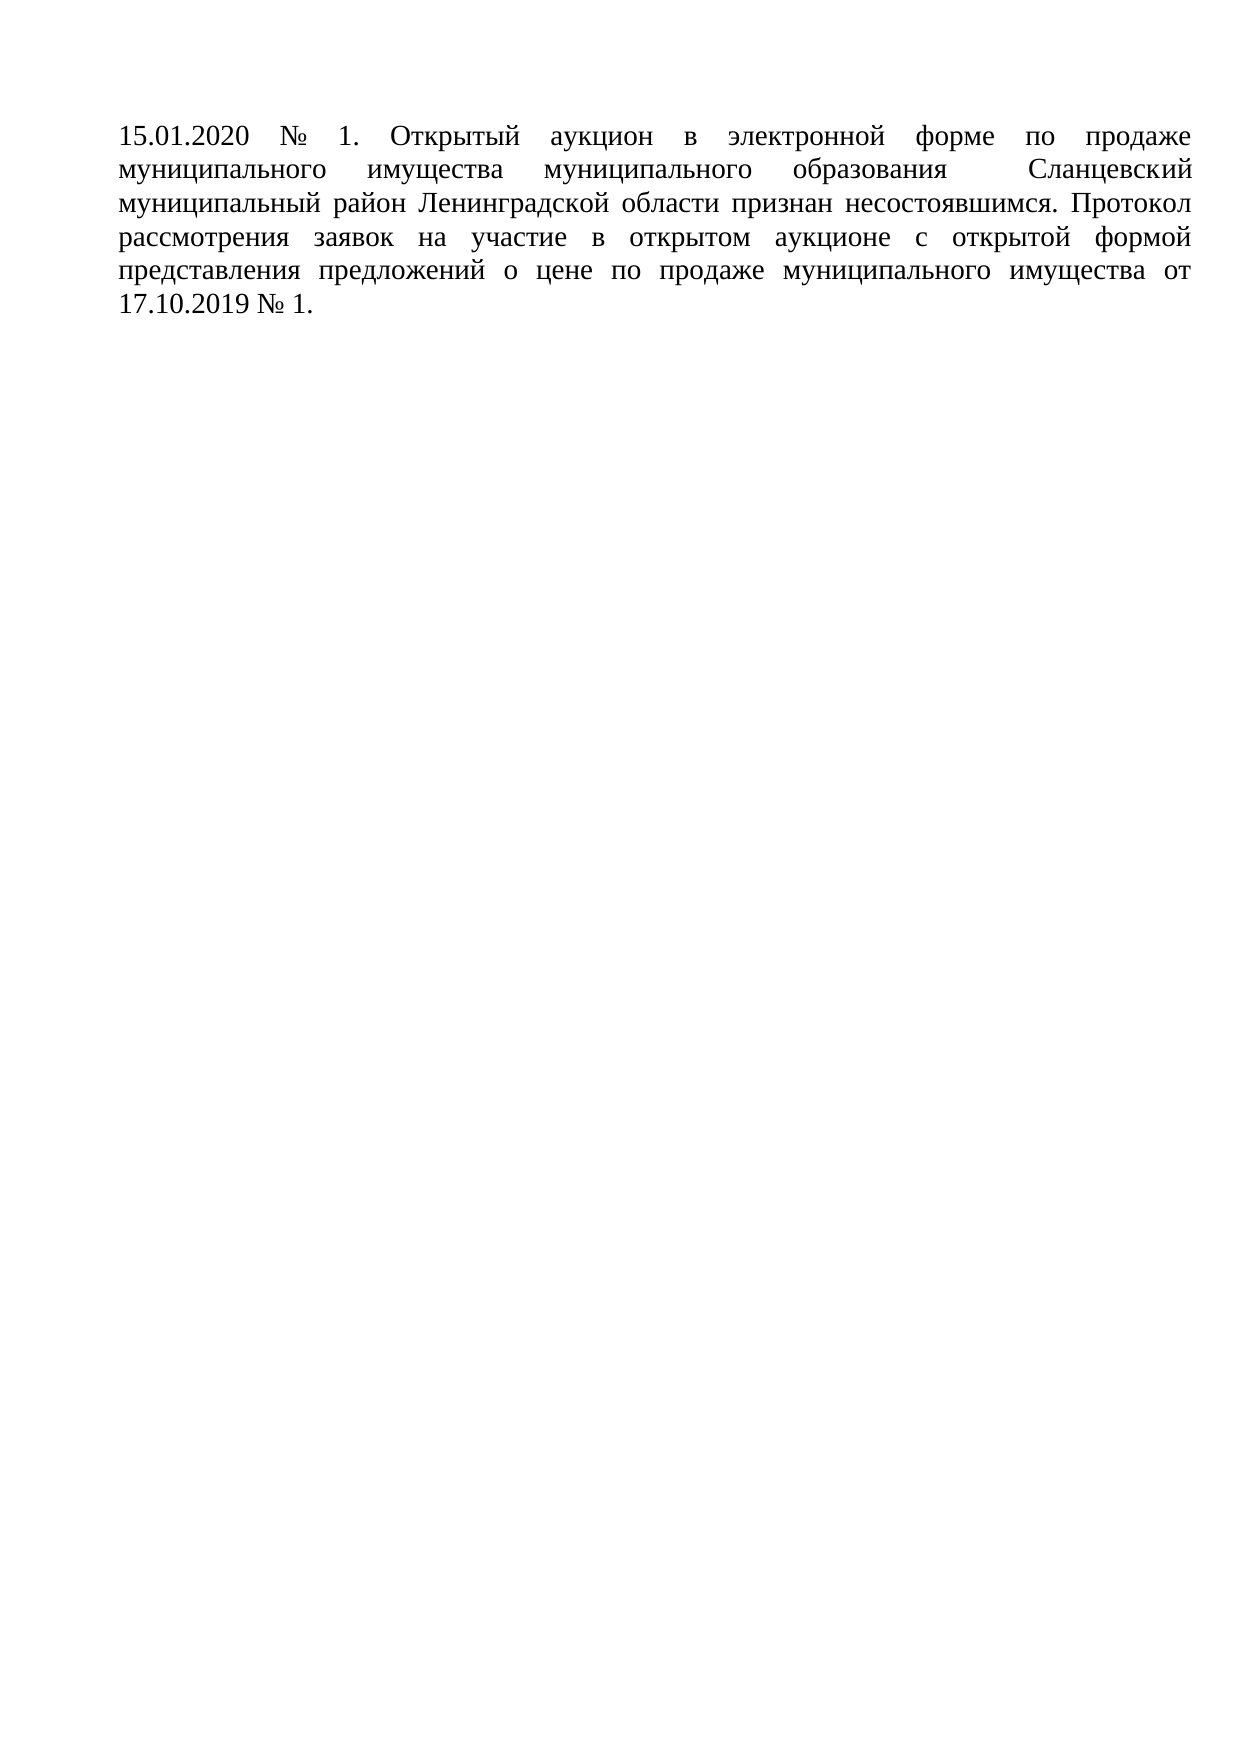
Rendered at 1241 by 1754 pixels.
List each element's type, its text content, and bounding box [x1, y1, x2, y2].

text 15.01.2020 № 1. Открытый аукцион в электронной форме по продаже муниципального имущества муниципального образования Сланцевский муниципальный район Ленинградской области признан несостоявшимся. Протокол рассмотрения заявок на участие в открытом аукционе с открытой формой представления предложений о цене по продаже муниципального имущества от 17.10.2019 № 1. [118, 118, 1192, 319]
